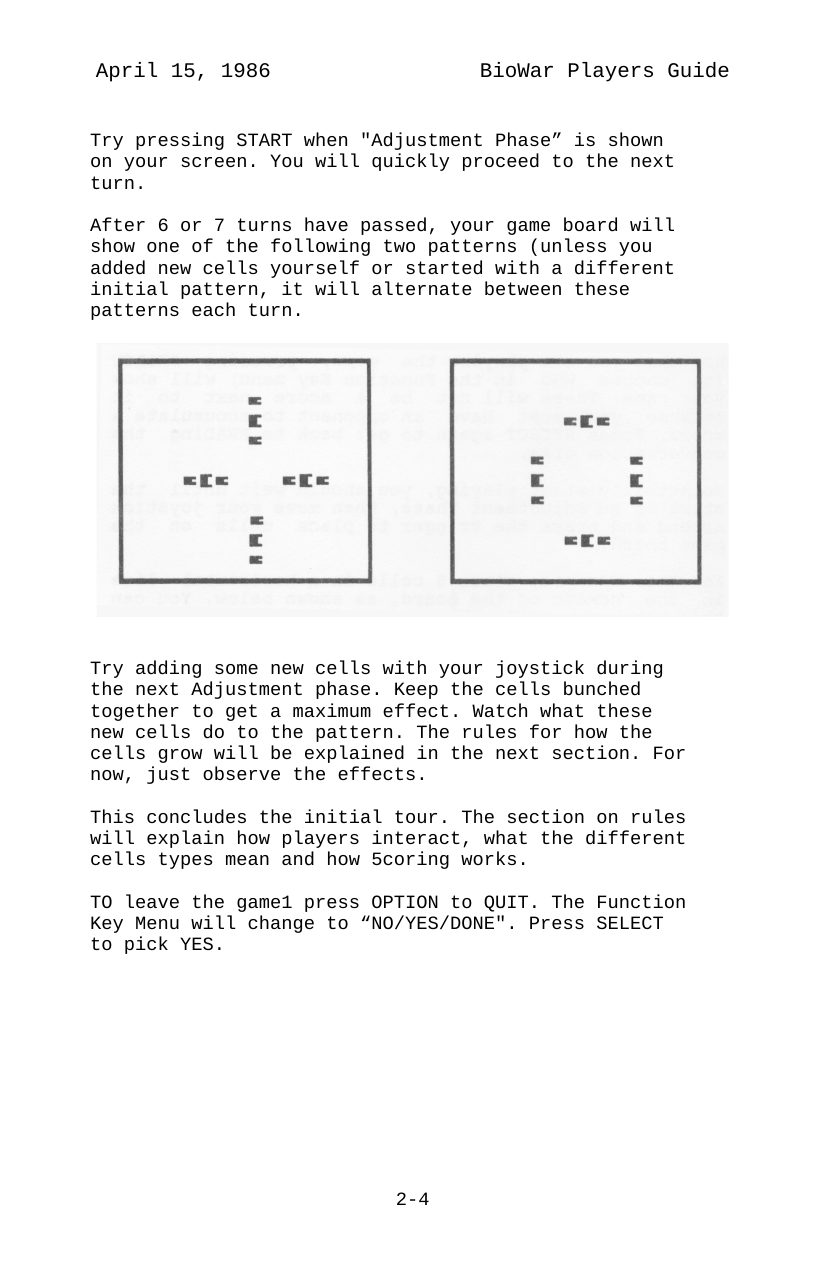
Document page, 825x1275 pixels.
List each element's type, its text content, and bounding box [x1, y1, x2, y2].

text cells types mean and how 5coring works. [90, 850, 735, 871]
text will explain how players interact, what the different [90, 829, 735, 850]
text turn. [90, 173, 735, 195]
text added new cells yourself or started with a different [90, 258, 735, 280]
text patterns each turn. [90, 301, 735, 322]
text 2-4 [90, 1190, 735, 1211]
text to pick YES. [90, 935, 735, 956]
text show one of the following two patterns (unless you [90, 237, 735, 258]
text together to get a maximum effect. Watch what these [90, 701, 735, 723]
text cells grow will be explained in the next section. For [90, 744, 735, 765]
text This concludes the initial tour. The section on rules [90, 808, 735, 829]
text on your screen. You will quickly proceed to the next [90, 152, 735, 173]
text Try pressing START when "Adjustment Phase” is shown [90, 131, 735, 152]
text now, just observe the effects. [90, 765, 735, 786]
picture [96, 343, 729, 617]
text initial pattern, it will alternate between these [90, 280, 735, 301]
text TO leave the game1 press OPTION to QUIT. The Function [90, 893, 735, 914]
text After 6 or 7 turns have passed, your game board will [90, 216, 735, 237]
text the next Adjustment phase. Keep the cells bunched [90, 680, 735, 701]
text Try adding some new cells with your joystick during [90, 659, 735, 680]
text Key Menu will change to “NO/YES/DONE". Press SELECT [90, 914, 735, 935]
text April 15, 1986 BioWar Players Guide [90, 60, 735, 84]
text new cells do to the pattern. The rules for how the [90, 723, 735, 744]
